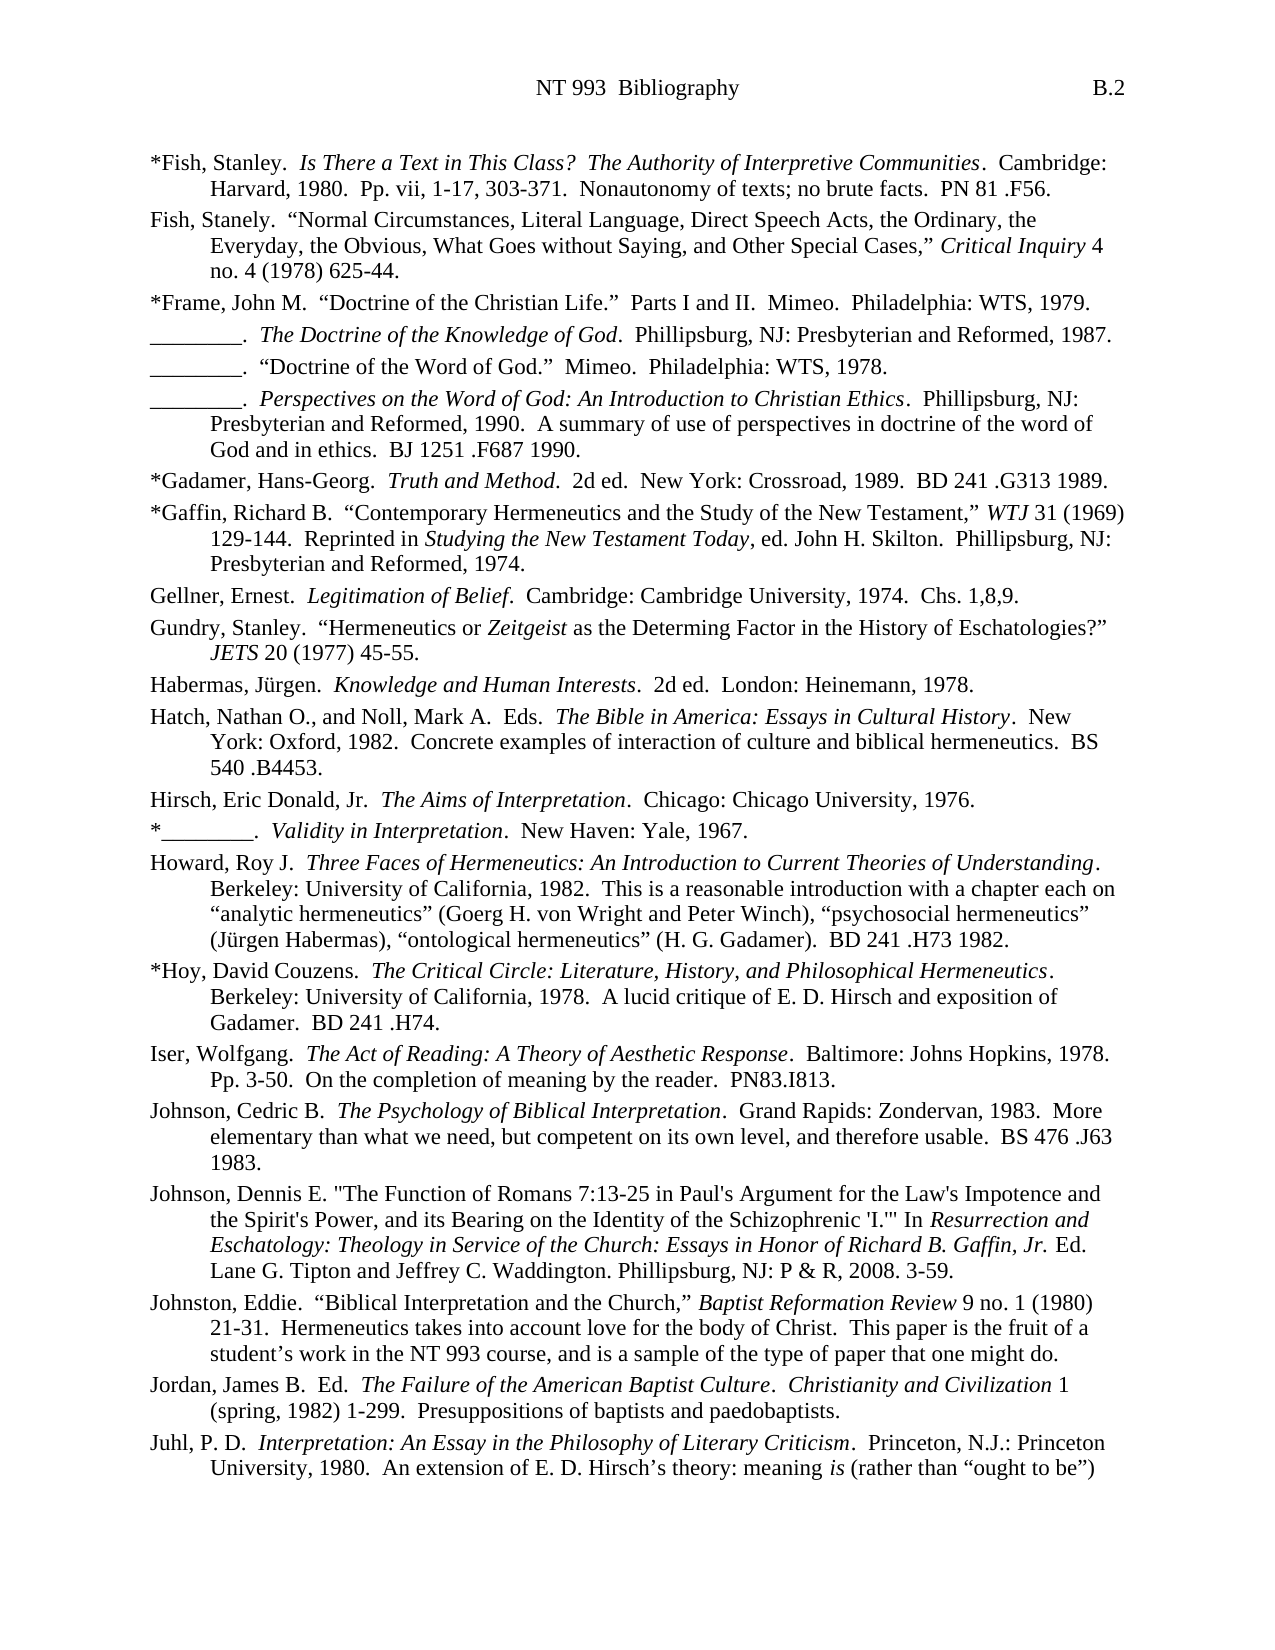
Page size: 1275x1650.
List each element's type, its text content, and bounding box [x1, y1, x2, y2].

text Howard, Roy J. Three Faces of Hermeneutics: An Introduction to Current Theories of Understanding. Berkeley: University of California, 1982. This is a reasonable introduction with a chapter each on “analytic hermeneutics” (Goerg H. von Wright and Peter Winch), “psychosocial hermeneutics” (Jürgen Habermas), “ontological hermeneutics” (H. G. Gadamer). BD 241 .H73 1982. [150, 850, 1125, 952]
text ________. “Doctrine of the Word of God.” Mimeo. Philadelphia: WTS, 1978. [150, 354, 1125, 379]
text Gellner, Ernest. Legitimation of Belief. Cambridge: Cambridge University, 1974. Chs. 1,8,9. [150, 583, 1125, 608]
text *Gadamer, Hans-Georg. Truth and Method. 2d ed. New York: Crossroad, 1989. BD 241 .G313 1989. [150, 468, 1125, 494]
text Johnson, Dennis E. "The Function of Romans 7:13-25 in Paul's Argument for the Law's Impotence and the Spirit's Power, and its Bearing on the Identity of the Schizophrenic 'I.'" In Resurrection and Eschatology: Theology in Service of the Church: Essays in Honor of Richard B. Gaffin, Jr. Ed. Lane G. Tipton and Jeffrey C. Waddington. Phillipsburg, NJ: P & R, 2008. 3-59. [150, 1181, 1125, 1283]
text *Gaffin, Richard B. “Contemporary Hermeneutics and the Study of the New Testament,” WTJ 31 (1969) 129-144. Reprinted in Studying the New Testament Today, ed. John H. Skilton. Phillipsburg, NJ: Presbyterian and Reformed, 1974. [150, 500, 1125, 577]
text ________. The Doctrine of the Knowledge of God. Phillipsburg, NJ: Presbyterian and Reformed, 1987. [150, 322, 1125, 347]
text Fish, Stanely. “Normal Circumstances, Literal Language, Direct Speech Acts, the Ordinary, the Everyday, the Obvious, What Goes without Saying, and Other Special Cases,” Critical Inquiry 4 no. 4 (1978) 625-44. [150, 207, 1125, 284]
text Jordan, James B. Ed. The Failure of the American Baptist Culture. Christianity and Civilization 1 (spring, 1982) 1-299. Presuppositions of baptists and paedobaptists. [150, 1372, 1125, 1423]
text *Hoy, David Couzens. The Critical Circle: Literature, History, and Philosophical Hermeneutics. Berkeley: University of California, 1978. A lucid critique of E. D. Hirsch and exposition of Gadamer. BD 241 .H74. [150, 958, 1125, 1035]
text Johnson, Cedric B. The Psychology of Biblical Interpretation. Grand Rapids: Zondervan, 1983. More elementary than what we need, but competent on its own level, and therefore usable. BS 476 .J63 1983. [150, 1098, 1125, 1175]
text *________. Validity in Interpretation. New Haven: Yale, 1967. [150, 818, 1125, 844]
text *Fish, Stanley. Is There a Text in This Class? The Authority of Interpretive Communities. Cambridge: Harvard, 1980. Pp. vii, 1-17, 303-371. Nonautonomy of texts; no brute facts. PN 81 .F56. [150, 150, 1125, 201]
text *Frame, John M. “Doctrine of the Christian Life.” Parts I and II. Mimeo. Philadelphia: WTS, 1979. [150, 290, 1125, 316]
text Hatch, Nathan O., and Noll, Mark A. Eds. The Bible in America: Essays in Cultural History. New York: Oxford, 1982. Concrete examples of interaction of culture and biblical hermeneutics. BS 540 .B4453. [150, 704, 1125, 780]
text Iser, Wolfgang. The Act of Reading: A Theory of Aesthetic Response. Baltimore: Johns Hopkins, 1978. Pp. 3-50. On the completion of meaning by the reader. PN83.I813. [150, 1041, 1125, 1092]
text Habermas, Jürgen. Knowledge and Human Interests. 2d ed. London: Heinemann, 1978. [150, 672, 1125, 697]
text ________. Perspectives on the Word of God: An Introduction to Christian Ethics. Phillipsburg, NJ: Presbyterian and Reformed, 1990. A summary of use of perspectives in doctrine of the word of God and in ethics. BJ 1251 .F687 1990. [150, 385, 1125, 462]
text Juhl, P. D. Interpretation: An Essay in the Philosophy of Literary Criticism. Princeton, N.J.: Princeton University, 1980. An extension of E. D. Hirsch’s theory: meaning is (rather than “ought to be”) [150, 1430, 1125, 1481]
text Gundry, Stanley. “Hermeneutics or Zeitgeist as the Determing Factor in the History of Eschatologies?” JETS 20 (1977) 45-55. [150, 614, 1125, 666]
text Hirsch, Eric Donald, Jr. The Aims of Interpretation. Chicago: Chicago University, 1976. [150, 786, 1125, 812]
text Johnston, Eddie. “Biblical Interpretation and the Church,” Baptist Reformation Review 9 no. 1 (1980) 21-31. Hermeneutics takes into account love for the body of Christ. This paper is the fruit of a student’s work in the NT 993 course, and is a sample of the type of paper that one might do. [150, 1289, 1125, 1366]
